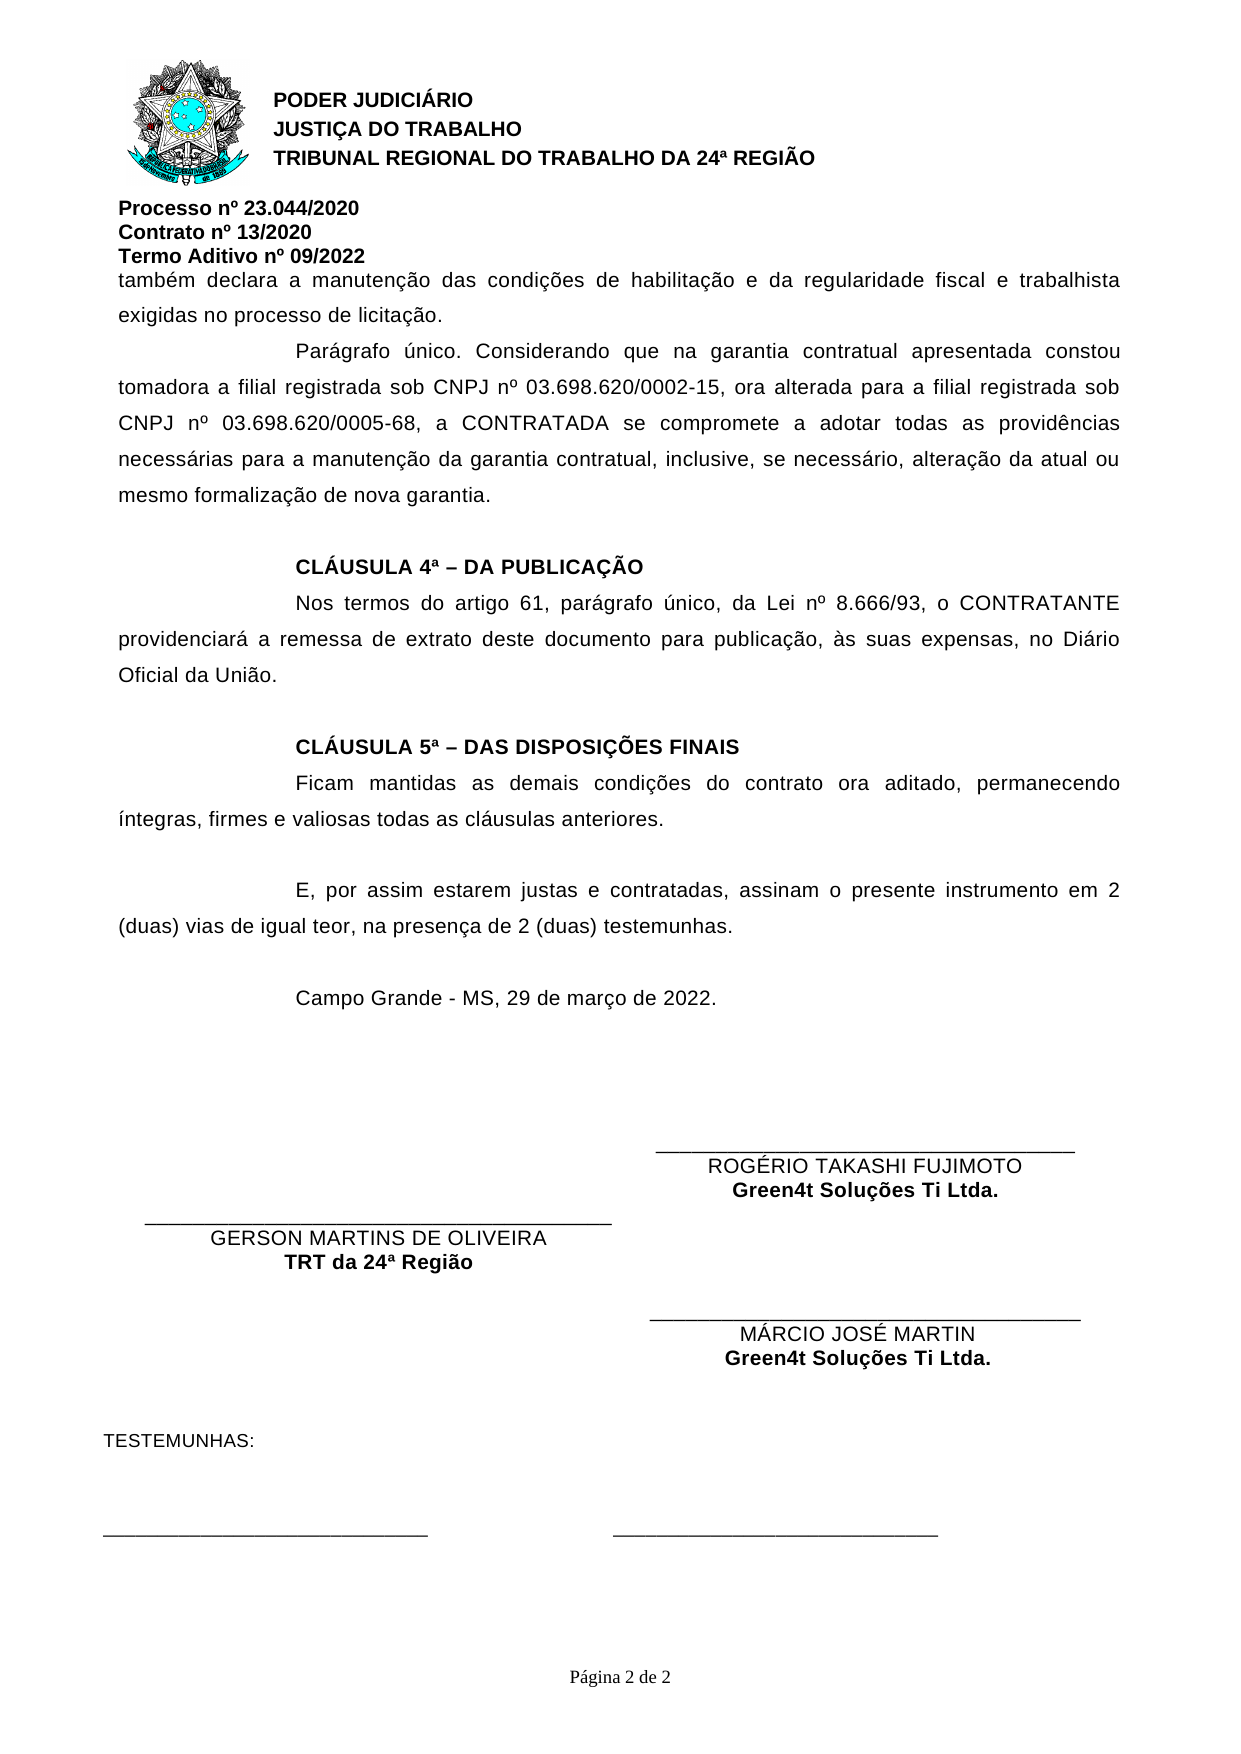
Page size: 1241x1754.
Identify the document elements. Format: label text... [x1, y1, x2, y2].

text Ficam mantidas as demais condições do contrato ora aditado, permanecendo íntegras, firmes e valiosas todas as cláusulas anteriores. [118, 771, 1122, 830]
picture [126, 59, 251, 186]
text CLÁUSULA 4ª – DA PUBLICAÇÃO [118, 555, 1122, 579]
text CLÁUSULA 5ª – DAS DISPOSIÇÕES FINAIS [118, 734, 1122, 758]
text Nos termos do artigo 61, parágrafo único, da Lei nº 8.666/93, o CONTRATANTE providenciará a remessa de extrato deste documento para publicação, às suas expensas, no Diário Oficial da União. [118, 591, 1122, 687]
text Campo Grande - MS, 29 de março de 2022. [118, 986, 1122, 1010]
table_header ___________________________________ ROGÉRIO TAKASHI FUJIMOTO Green4t Soluções Ti Ltda. [627, 1058, 1107, 1202]
text também declara a manutenção das condições de habilitação e da regularidade fiscal e trabalhista exigidas no processo de licitação. [118, 267, 1122, 327]
table_header _______________________________________ GERSON MARTINS DE OLIVEIRA TRT da 24ª Região [134, 1058, 627, 1369]
text TESTEMUNHAS: [103, 1429, 1119, 1451]
text ______________________________ ______________________________ [103, 1516, 1119, 1537]
table_cell ____________________________________ MÁRCIO JOSÉ MARTIN Green4t Soluções Ti Ltda. [627, 1202, 1107, 1369]
text E, por assim estarem justas e contratadas, assinam o presente instrumento em 2 (duas) vias de igual teor, na presença de 2 (duas) testemunhas. [118, 878, 1122, 938]
text Parágrafo único. Considerando que na garantia contratual apresentada constou tomadora a filial registrada sob CNPJ nº 03.698.620/0002-15, ora alterada para a filial registrada sob CNPJ nº 03.698.620/0005-68, a CONTRATADA se compromete a adotar todas as providências necessárias para a manutenção da garantia contratual, inclusive, se necessário, alteração da atual ou mesmo formalização de nova garantia. [118, 339, 1122, 507]
